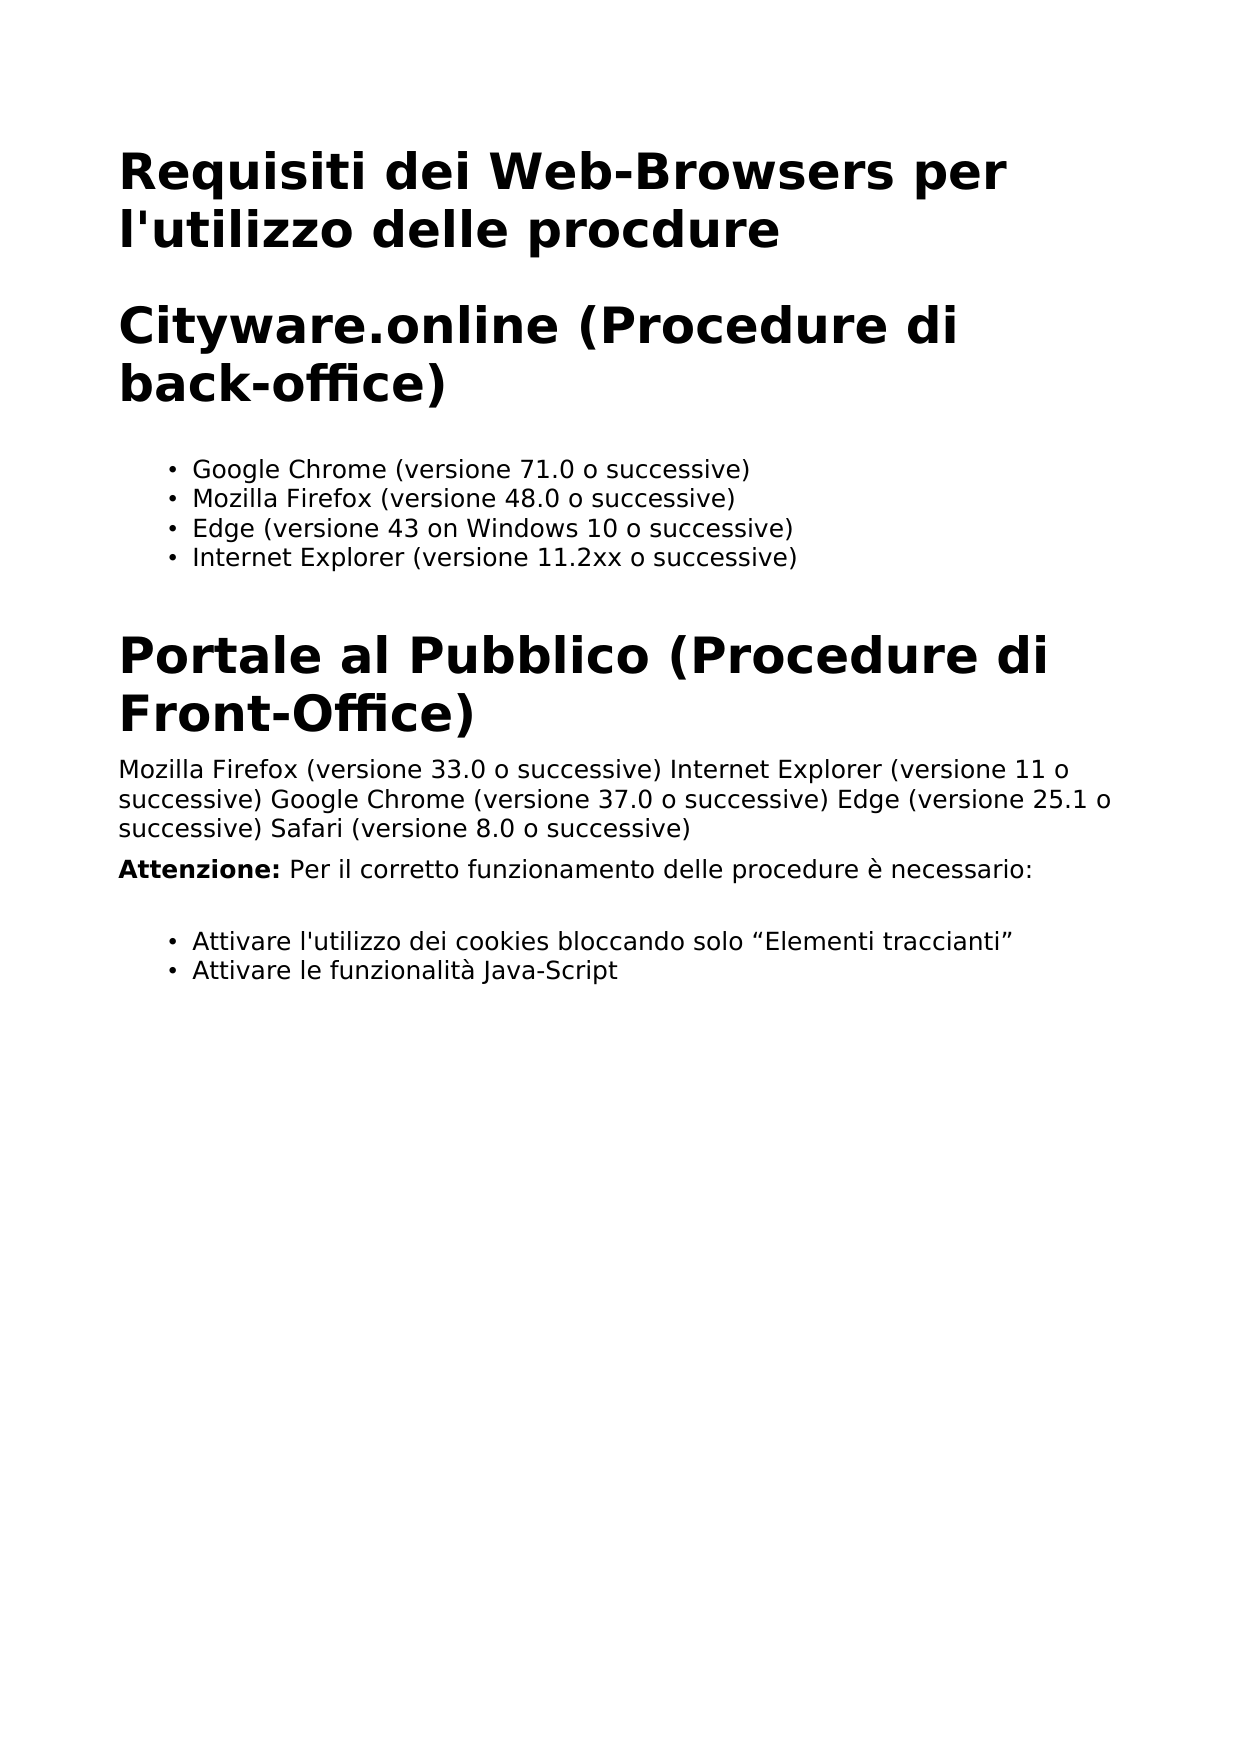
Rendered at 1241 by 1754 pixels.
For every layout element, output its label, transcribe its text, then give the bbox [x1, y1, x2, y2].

list Mozilla Firefox (versione 48.0 o successive) [177, 485, 1122, 514]
text Mozilla Firefox (versione 33.0 o successive) Internet Explorer (versione 11 o successive) Google Chrome (versione 37.0 o successive) Edge (versione 25.1 o successive) Safari (versione 8.0 o successive) [118, 756, 1122, 843]
subtitle Cityware.online (Procedure di back-office) [118, 297, 1122, 413]
list Internet Explorer (versione 11.2xx o successive) [177, 543, 1122, 572]
list Attivare l'utilizzo dei cookies bloccando solo “Elementi traccianti” [177, 927, 1122, 956]
subtitle Requisiti dei Web-Browsers per l'utilizzo delle procdure [118, 143, 1122, 259]
list Attivare le funzionalità Java-Script [177, 956, 1122, 985]
text Attenzione: Per il corretto funzionamento delle procedure è necessario: [118, 856, 1122, 885]
subtitle Portale al Pubblico (Procedure di Front-Office) [118, 627, 1122, 743]
list Edge (versione 43 on Windows 10 o successive) [177, 514, 1122, 543]
list Google Chrome (versione 71.0 o successive) [177, 456, 1122, 485]
